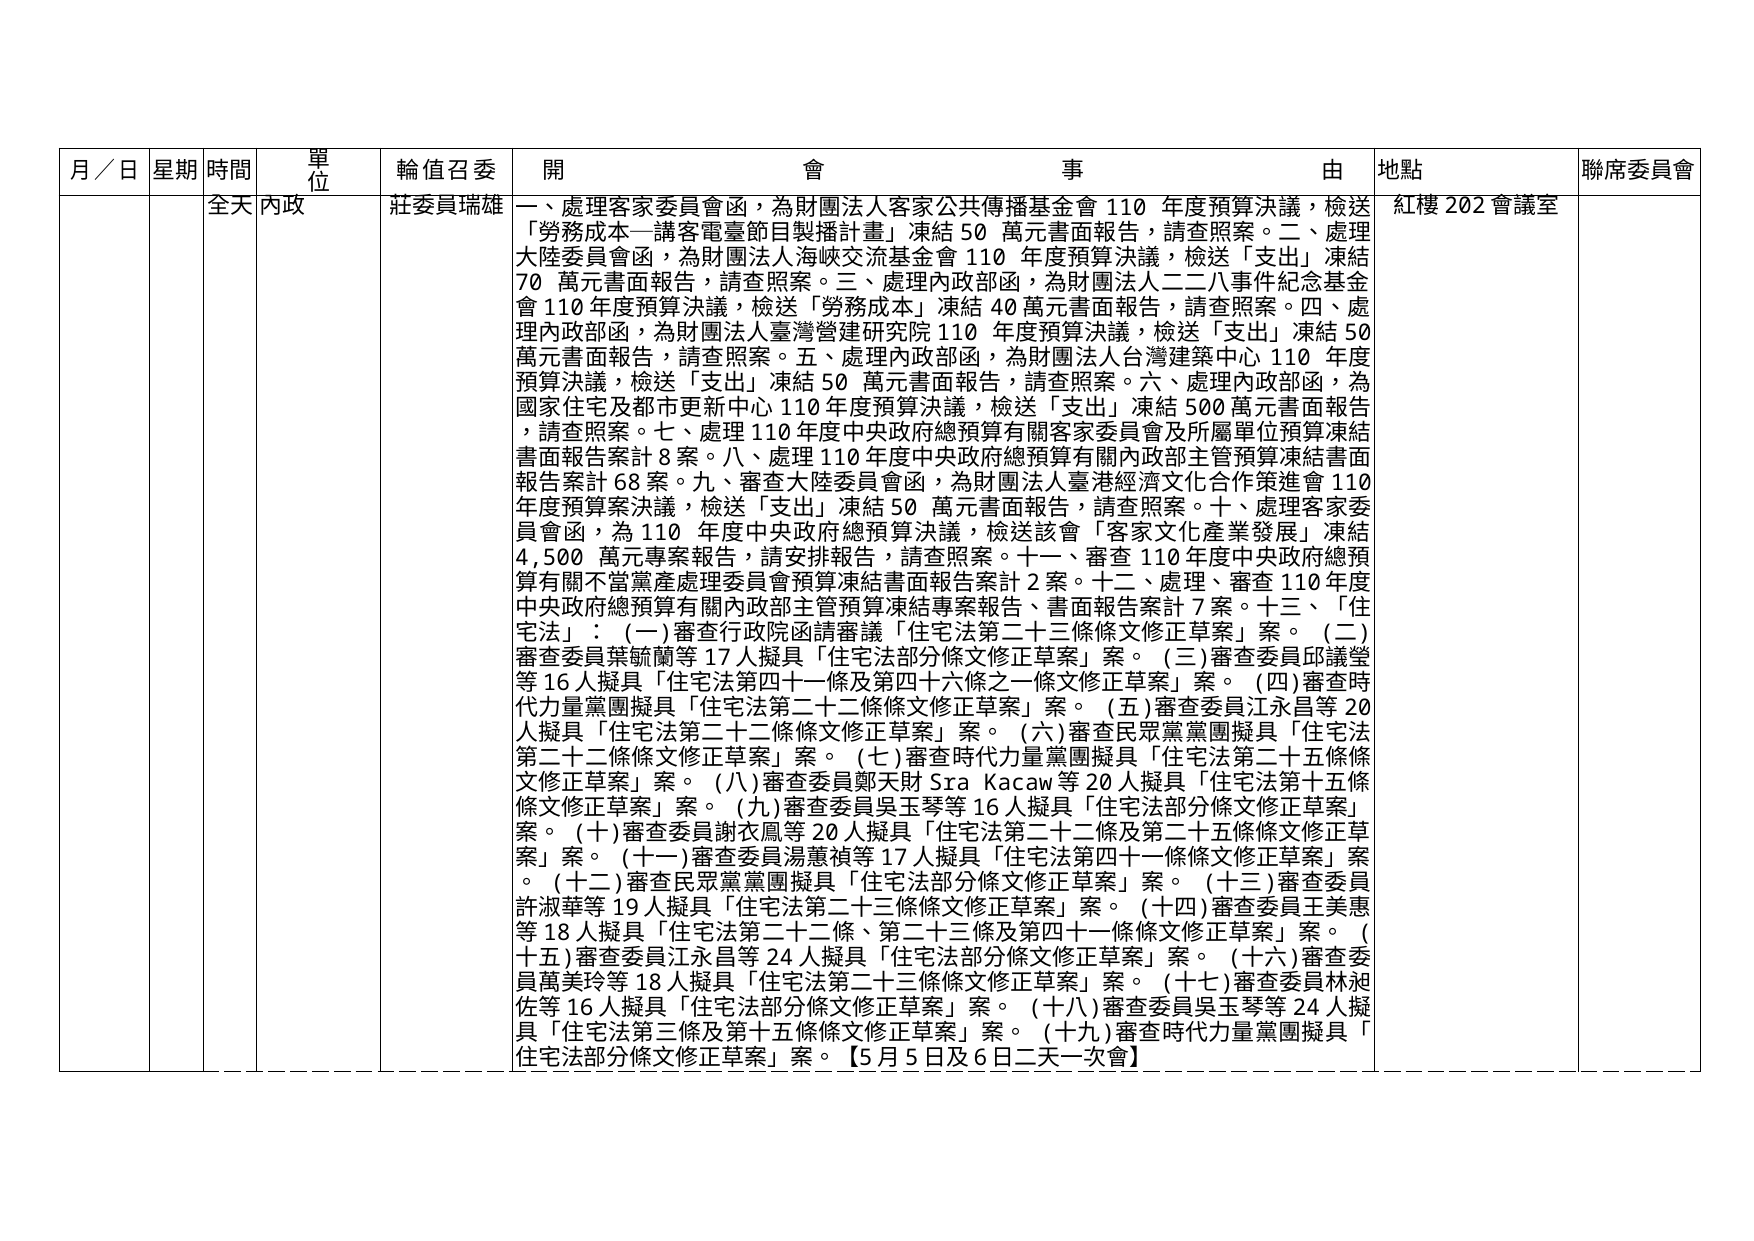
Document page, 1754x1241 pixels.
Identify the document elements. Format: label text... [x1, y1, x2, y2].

table_cell 紅樓202會議室 [1375, 196, 1578, 1071]
table_cell [150, 196, 203, 1071]
table_cell 內政 [257, 196, 380, 1071]
table_header 聯席委員會 [1579, 149, 1700, 194]
table_cell 莊委員瑞雄 [381, 196, 512, 1071]
table_header 開會事由 [513, 149, 1374, 194]
table_header 輪值召委 [381, 149, 512, 194]
table_header 月／日 [60, 149, 149, 194]
table_header 地點 [1375, 149, 1578, 194]
table_cell 一、處理客家委員會函，為財團法人客家公共傳播基金會110 年度預算決議，檢送「勞務成本─講客電臺節目製播計畫」凍結50 萬元書面報告，請查照案。二、處理大陸委員會函，為財團法人海峽交流基金會110 年度預算決議，檢送「支出」凍結70 萬元書面報告，請查照案。三、處理內政部函，為財團法人二二八事件紀念基金會110年度預算決議，檢送「勞務成本」凍結40萬元書面報告，請查照案。四、處理內政部函，為財團法人臺灣營建研究院110 年度預算決議，檢送「支出」凍結50 萬元書面報告，請查照案。五、處理內政部函，為財團法人台灣建築中心110 年度預算決議，檢送「支出」凍結50 萬元書面報告，請查照案。六、處理內政部函，為國家住宅及都市更新中心110年度預算決議，檢送「支出」凍結500萬元書面報告，請查照案。七、處理110年度中央政府總預算有關客家委員會及所屬單位預算凍結書面報告案計8案。八、處理110年度中央政府總預算有關內政部主管預算凍結書面報告案計68案。九、審查大陸委員會函，為財團法人臺港經濟文化合作策進會110 年度預算案決議，檢送「支出」凍結50 萬元書面報告，請查照案。十、處理客家委員會函，為110 年度中央政府總預算決議，檢送該會「客家文化產業發展」凍結4,500 萬元專案報告，請安排報告，請查照案。十一、審查110年度中央政府總預算有關不當黨產處理委員會預算凍結書面報告案計2案。十二、處理、審查110年度中央政府總預算有關內政部主管預算凍結專案報告、書面報告案計7案。十三、「住宅法」： (一)審查行政院函請審議「住宅法第二十三條條文修正草案」案。 (二)審查委員葉毓蘭等17人擬具「住宅法部分條文修正草案」案。 (三)審查委員邱議瑩等16人擬具「住宅法第四十一條及第四十六條之一條文修正草案」案。 (四)審查時代力量黨團擬具「住宅法第二十二條條文修正草案」案。 (五)審查委員江永昌等20人擬具「住宅法第二十二條條文修正草案」案。 (六)審查民眾黨黨團擬具「住宅法第二十二條條文修正草案」案。 (七)審查時代力量黨團擬具「住宅法第二十五條條文修正草案」案。 (八)審查委員鄭天財Sra Kacaw等20人擬具「住宅法第十五條條文修正草案」案。 (九)審查委員吳玉琴等16人擬具「住宅法部分條文修正草案」案。 (十)審查委員謝衣鳯等20人擬具「住宅法第二十二條及第二十五條條文修正草案」案。 (十一)審查委員湯蕙禎等17人擬具「住宅法第四十一條條文修正草案」案。 (十二)審查民眾黨黨團擬具「住宅法部分條文修正草案」案。 (十三)審查委員許淑華等19人擬具「住宅法第二十三條條文修正草案」案。 (十四)審查委員王美惠等18人擬具「住宅法第二十二條、第二十三條及第四十一條條文修正草案」案。 (十五)審查委員江永昌等24人擬具「住宅法部分條文修正草案」案。 (十六)審查委員萬美玲等18人擬具「住宅法第二十三條條文修正草案」案。 (十七)審查委員林昶佐等16人擬具「住宅法部分條文修正草案」案。 (十八)審查委員吳玉琴等24人擬具「住宅法第三條及第十五條條文修正草案」案。 (十九)審查時代力量黨團擬具「住宅法部分條文修正草案」案。【5月5日及6日二天一次會】 [513, 196, 1374, 1071]
table_header 時間 [204, 149, 256, 194]
table_cell [60, 196, 149, 1071]
table_header 單 位 [257, 149, 380, 194]
table_cell [1579, 196, 1700, 1071]
table_header 星期 [150, 149, 203, 194]
table_cell 全天 [204, 196, 256, 1071]
